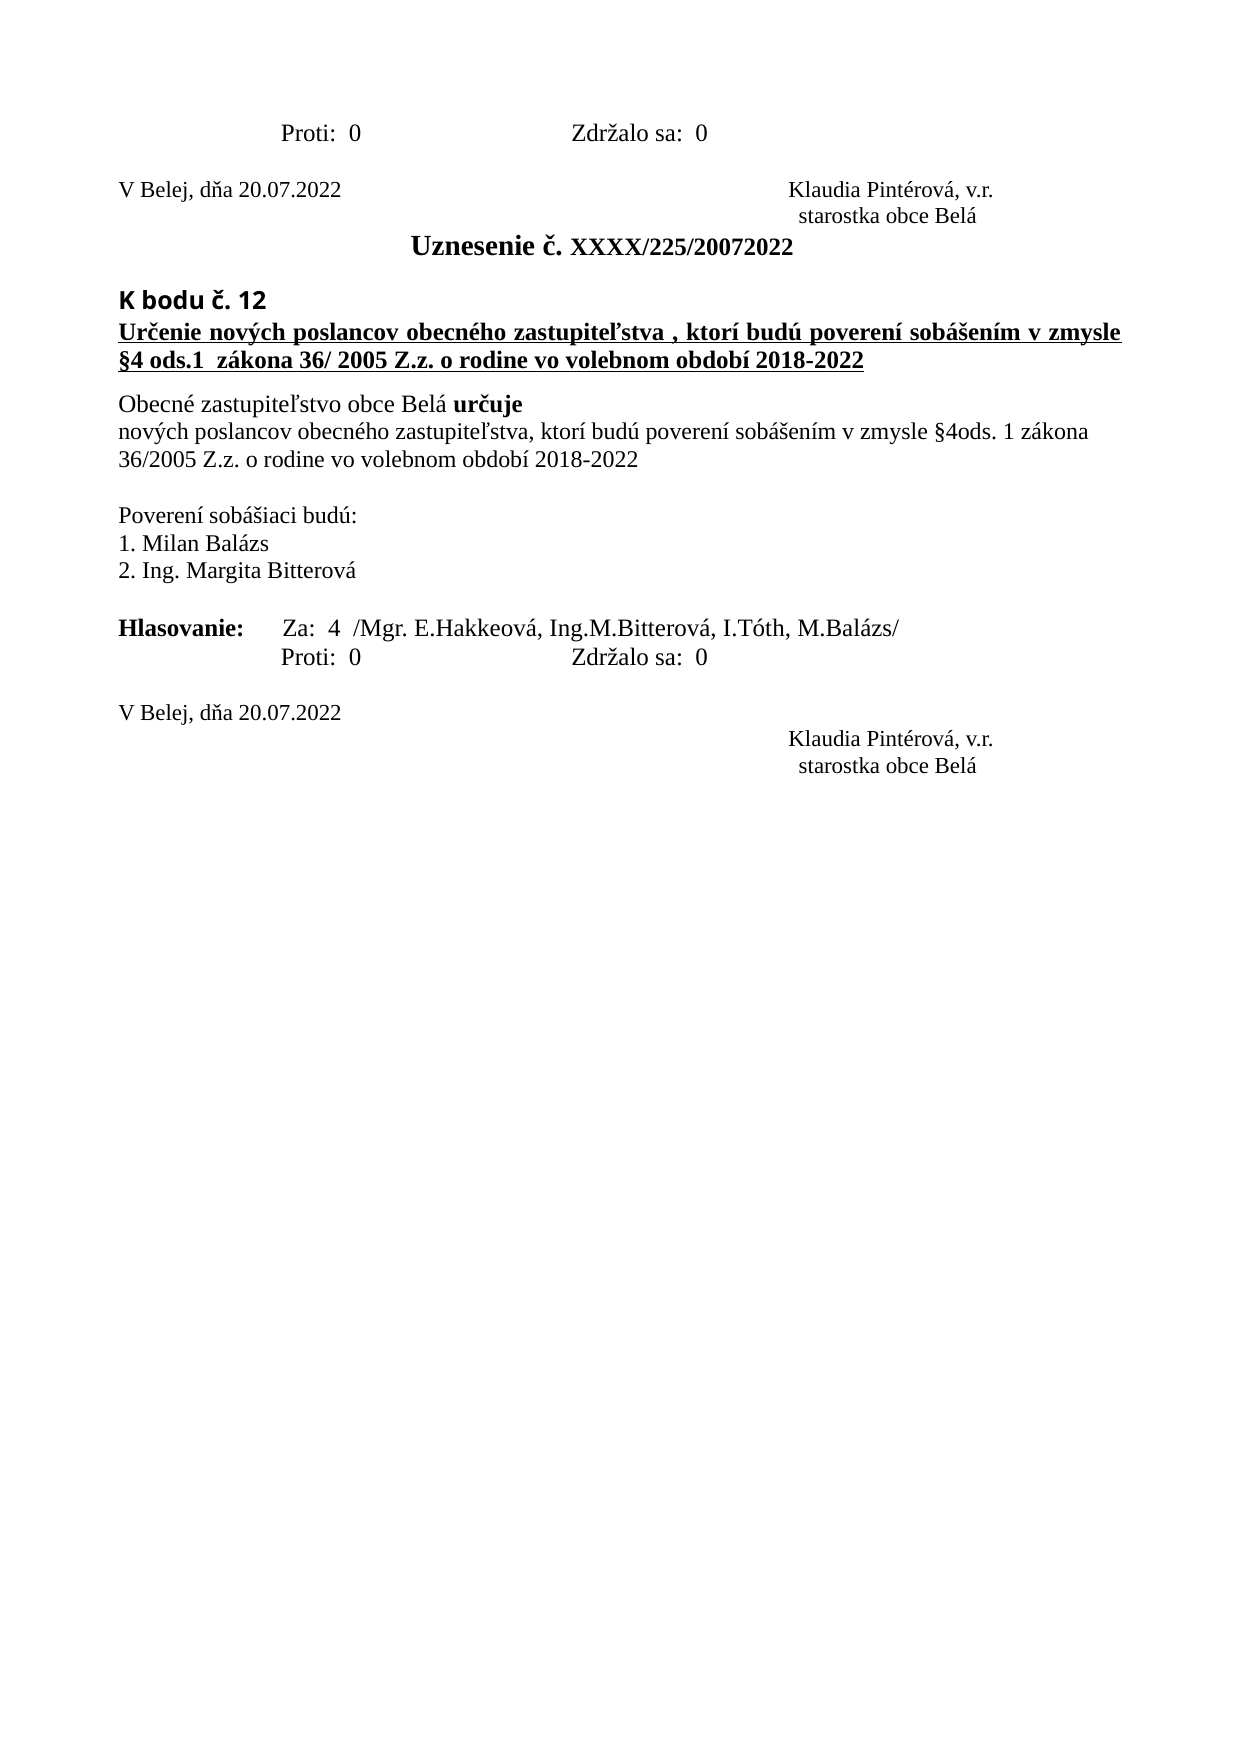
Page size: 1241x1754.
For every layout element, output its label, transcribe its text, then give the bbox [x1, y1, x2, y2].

list V Belej, dňa 20.07.2022 Klaudia Pintérová, v.r. [118, 176, 1122, 202]
list Uznesenie č. XXXX/225/20072022 [118, 228, 1122, 262]
list 2. Ing. Margita Bitterová [118, 557, 1122, 584]
list Proti: 0 Zdržalo sa: 0 [118, 642, 1122, 670]
list starostka obce Belá [118, 752, 1122, 778]
list K bodu č. 12 [118, 283, 1122, 317]
list Obecné zastupiteľstvo obce Belá určuje [118, 389, 1122, 417]
list Proti: 0 Zdržalo sa: 0 [118, 118, 1122, 147]
list V Belej, dňa 20.07.2022 [118, 699, 1122, 726]
list Poverení sobášiaci budú: [118, 501, 1122, 529]
list Klaudia Pintérová, v.r. [118, 726, 1122, 752]
list nových poslancov obecného zastupiteľstva, ktorí budú poverení sobášením v zmysle §4ods. 1 zákona 36/2005 Z.z. o rodine vo volebnom období 2018-2022 [118, 417, 1122, 473]
text Určenie nových poslancov obecného zastupiteľstva , ktorí budú poverení sobášením v zmysle [118, 317, 1122, 342]
list 1. Milan Balázs [118, 529, 1122, 557]
list starostka obce Belá [118, 202, 1122, 228]
text §4 ods.1 zákona 36/ 2005 Z.z. o rodine vo volebnom období 2018-2022 [118, 343, 1122, 374]
list Hlasovanie: Za: 4 /Mgr. E.Hakkeová, Ing.M.Bitterová, I.Tóth, M.Balázs/ [118, 613, 1122, 642]
